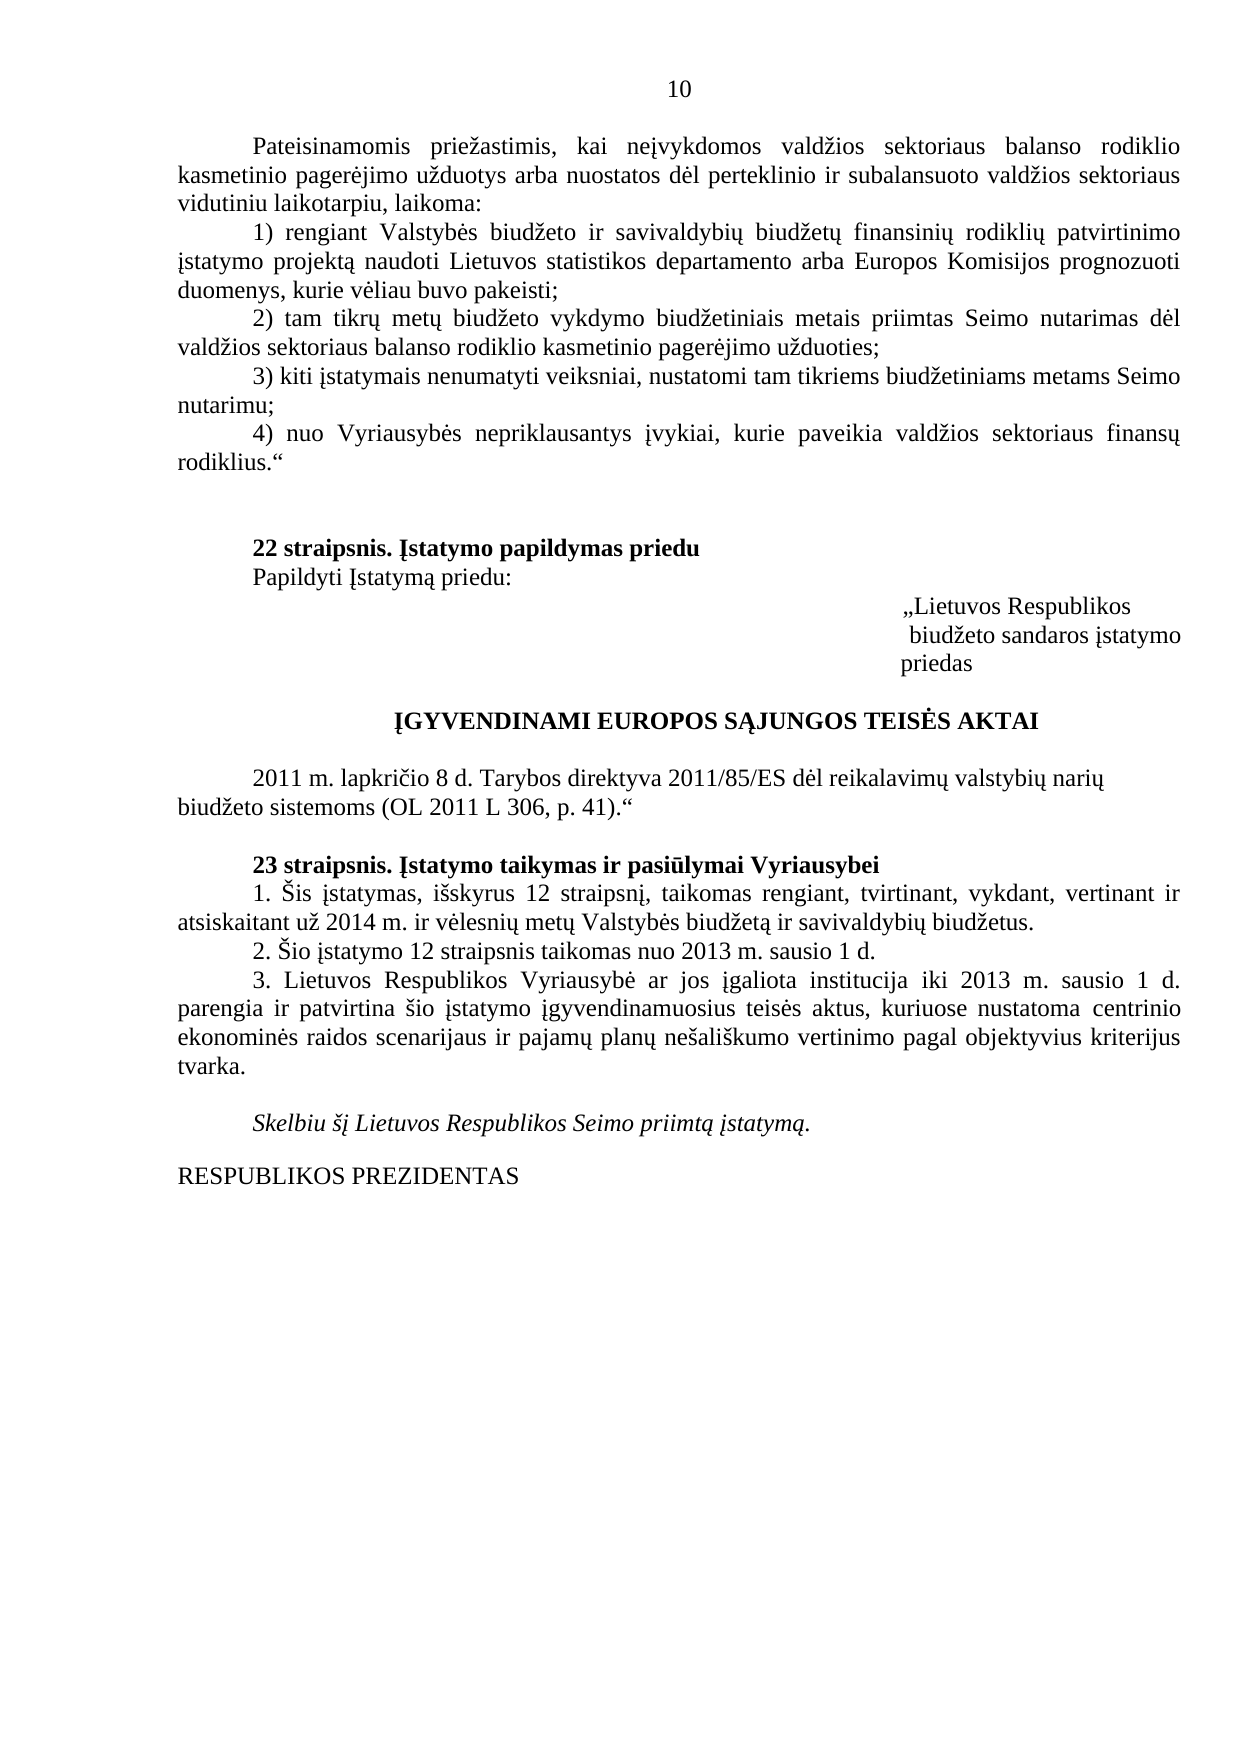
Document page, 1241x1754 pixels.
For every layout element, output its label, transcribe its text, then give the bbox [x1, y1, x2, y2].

text 2) tam tikrų metų biudžeto vykdymo biudžetiniais metais priimtas Seimo nutarimas dėl valdžios sektoriaus balanso rodiklio kasmetinio pagerėjimo užduoties; [177, 303, 1181, 361]
text Skelbiu šį Lietuvos Respublikos Seimo priimtą įstatymą. [177, 1108, 1181, 1137]
text priedas [627, 648, 1181, 677]
text ĮGYVENDINAMI EUROPOS SĄJUNGOS TEISĖS AKTAI [177, 706, 1181, 735]
text 1. Šis įstatymas, išskyrus 12 straipsnį, taikomas rengiant, tvirtinant, vykdant, vertinant ir atsiskaitant už 2014 m. ir vėlesnių metų Valstybės biudžetą ir savivaldybių biudžetus. [177, 878, 1181, 936]
text 1) rengiant Valstybės biudžeto ir savivaldybių biudžetų finansinių rodiklių patvirtinimo įstatymo projektą naudoti Lietuvos statistikos departamento arba Europos Komisijos prognozuoti duomenys, kurie vėliau buvo pakeisti; [177, 217, 1181, 303]
text 2. Šio įstatymo 12 straipsnis taikomas nuo 2013 m. sausio 1 d. [177, 936, 1181, 965]
text 3. Lietuvos Respublikos Vyriausybė ar jos įgaliota institucija iki 2013 m. sausio 1 d. parengia ir patvirtina šio įstatymo įgyvendinamuosius teisės aktus, kuriuose nustatoma centrinio ekonominės raidos scenarijaus ir pajamų planų nešališkumo vertinimo pagal objektyvius kriterijus tvarka. [177, 965, 1181, 1080]
text 23 straipsnis. Įstatymo taikymas ir pasiūlymai Vyriausybei [177, 850, 1181, 878]
text Papildyti Įstatymą priedu: [177, 562, 1181, 591]
text 4) nuo Vyriausybės nepriklausantys įvykiai, kurie paveikia valdžios sektoriaus finansų rodiklius.“ [177, 418, 1181, 476]
text „Lietuvos Respublikos [777, 591, 1181, 620]
text 22 straipsnis. Įstatymo papildymas priedu [177, 533, 1181, 562]
text biudžeto sandaros įstatymo [177, 620, 1181, 648]
text RESPUBLIKOS PREZIDENTAS [177, 1161, 1181, 1190]
text 3) kiti įstatymais nenumatyti veiksniai, nustatomi tam tikriems biudžetiniams metams Seimo nutarimu; [177, 361, 1181, 418]
text 2011 m. lapkričio 8 d. Tarybos direktyva 2011/85/ES dėl reikalavimų valstybių narių biudžeto sistemoms (OL 2011 L 306, p. 41).“ [177, 763, 1181, 821]
text Pateisinamomis priežastimis, kai neįvykdomos valdžios sektoriaus balanso rodiklio kasmetinio pagerėjimo užduotys arba nuostatos dėl perteklinio ir subalansuoto valdžios sektoriaus vidutiniu laikotarpiu, laikoma: [177, 131, 1181, 217]
